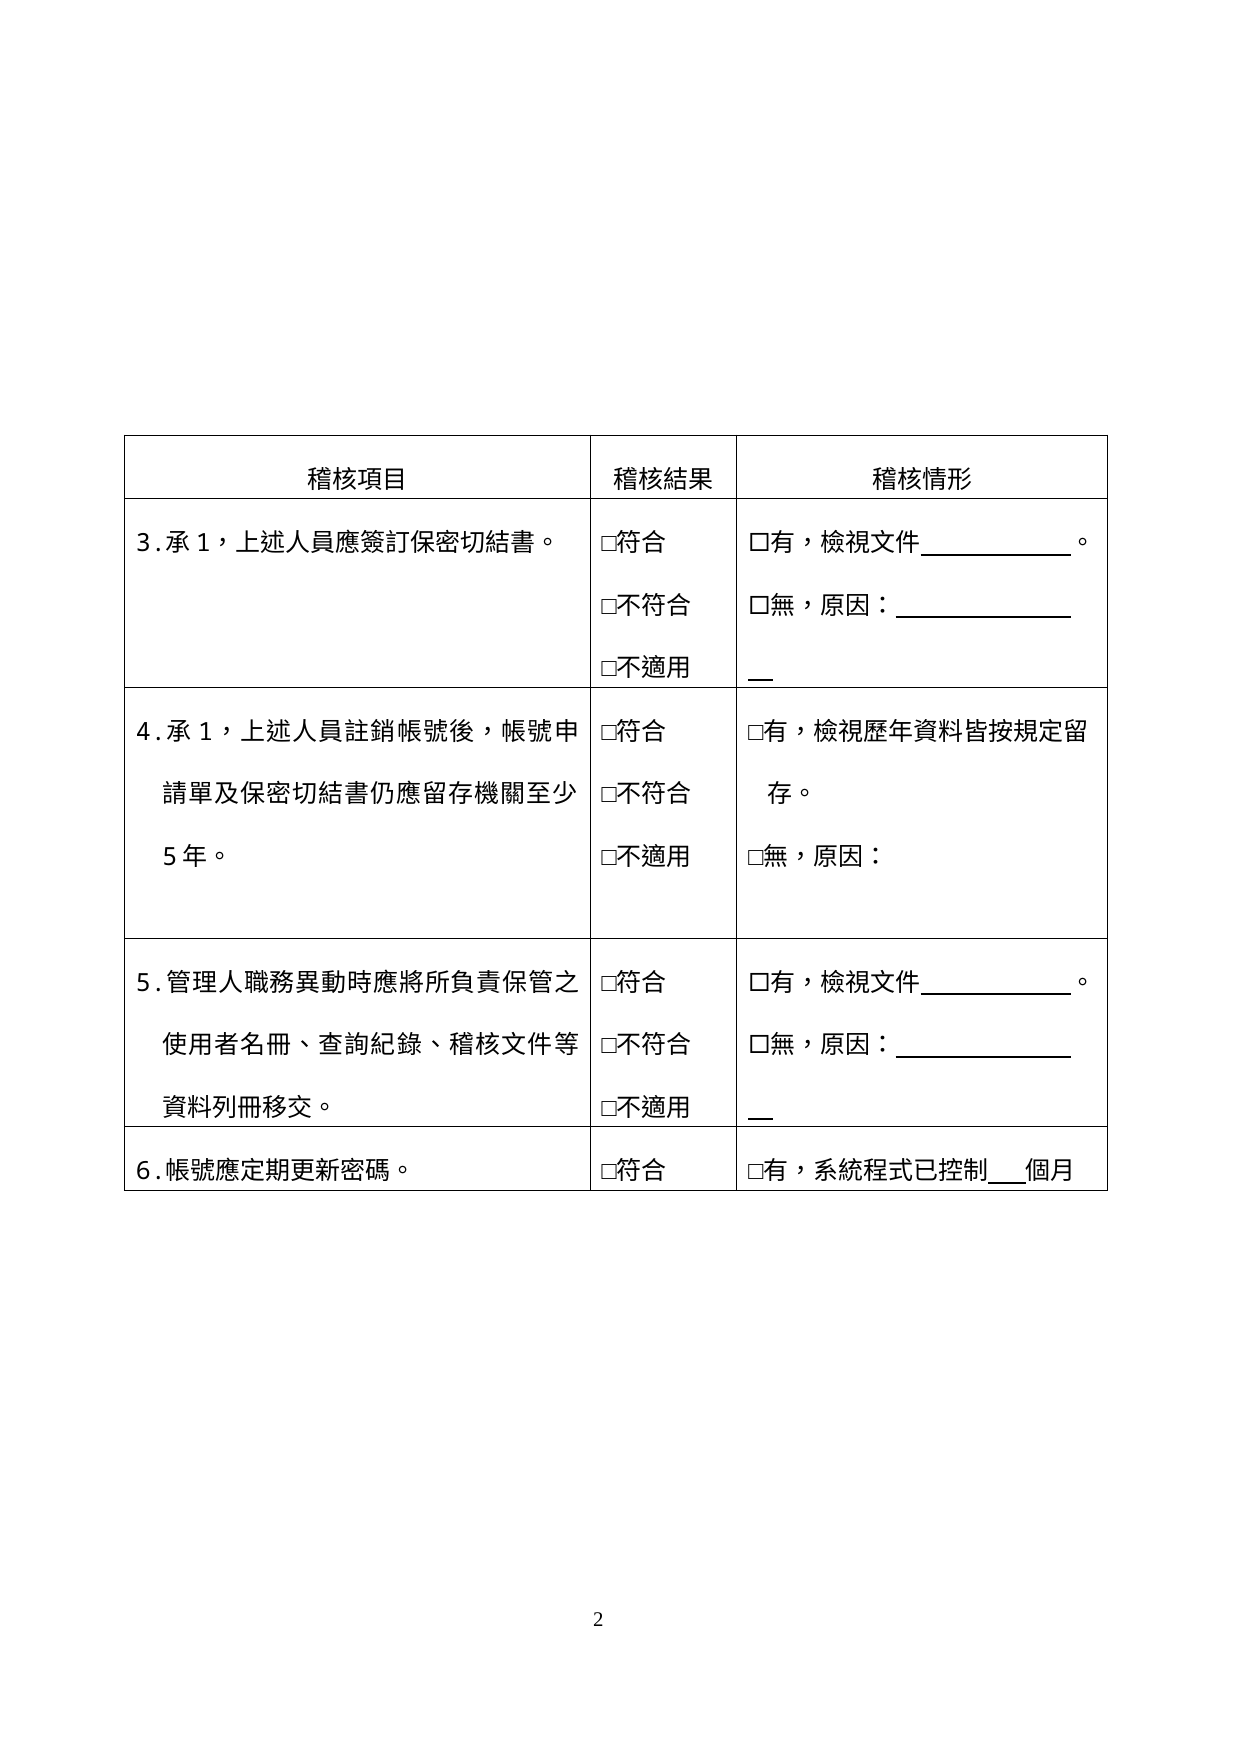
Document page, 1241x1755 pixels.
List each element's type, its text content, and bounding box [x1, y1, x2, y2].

table_cell 6.帳號應定期更新密碼。 [125, 1127, 590, 1190]
table_cell 3.承1，上述人員應簽訂保密切結書。 [125, 499, 590, 687]
table_cell □符合 [591, 1127, 736, 1190]
table_cell 有，檢視文件 。 無，原因： [737, 939, 1107, 1126]
table_header 稽核結果 [591, 436, 736, 498]
table_cell □符合 □不符合 □不適用 [591, 688, 736, 938]
table_cell □符合 □不符合 □不適用 [591, 499, 736, 687]
table_cell 有，檢視文件 。 無，原因： [737, 499, 1107, 687]
table_header 稽核情形 [737, 436, 1107, 498]
table_header 稽核項目 [125, 436, 590, 498]
table_cell 4.承1，上述人員註銷帳號後，帳號申請單及保密切結書仍應留存機關至少5年。 [125, 688, 590, 938]
table_cell □有，檢視歷年資料皆按規定留存。 □無，原因： [737, 688, 1107, 938]
table_cell 5.管理人職務異動時應將所負責保管之使用者名冊、查詢紀錄、稽核文件等資料列冊移交。 [125, 939, 590, 1126]
table_cell □有，系統程式已控制 個月 [737, 1127, 1107, 1190]
table_cell □符合 □不符合 □不適用 [591, 939, 736, 1126]
